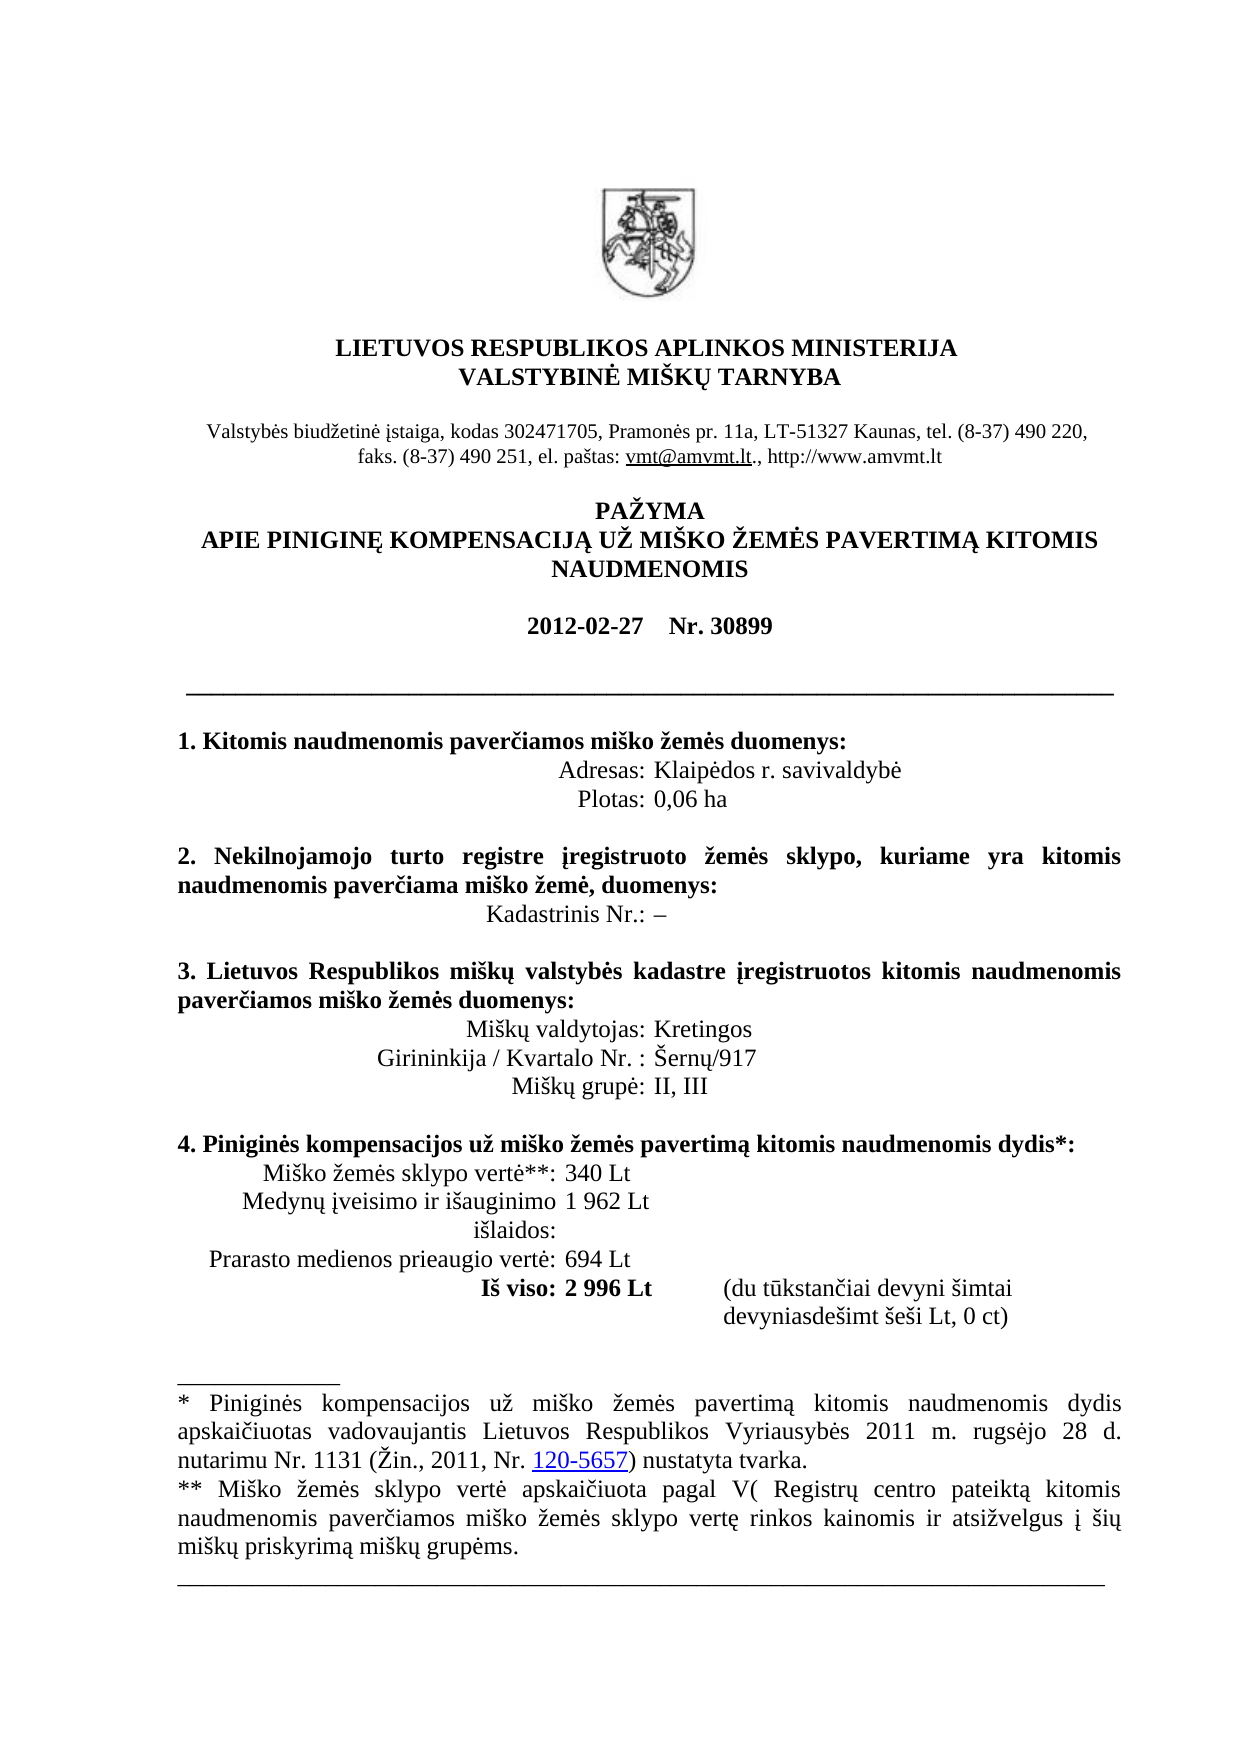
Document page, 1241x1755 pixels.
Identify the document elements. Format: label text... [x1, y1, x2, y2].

text ** Miško žemės sklypo vertė apskaičiuota pagal V( Registrų centro pateiktą kitomis naudmenomis paverčiamos miško žemės sklypo vertę rinkos kainomis ir atsižvelgus į šių miškų priskyrimą miškų grupėms. [177, 1474, 1122, 1560]
table_cell (du tūkstančiai devyni šimtai devyniasdešimt šeši Lt, 0 ct) [719, 1273, 1122, 1330]
table_header Miškų valdytojas: [177, 1014, 649, 1043]
table_cell Prarasto medienos prieaugio vertė: [177, 1244, 560, 1273]
table_header Kretingos [650, 1014, 1122, 1043]
text 4. Piniginės kompensacijos už miško žemės pavertimą kitomis naudmenomis dydis*: [177, 1129, 1122, 1158]
text _____________ [177, 1359, 1122, 1388]
text LIETUVOS RESPUBLIKOS APLINKOS MINISTERIJA [177, 333, 1122, 362]
text Valstybės biudžetinė įstaiga, kodas 302471705, Pramonės pr. 11a, LT-51327 Kaunas, tel. (8-37) 490 220, [177, 419, 1122, 443]
table_header 340 Lt [560, 1158, 719, 1186]
table_cell [719, 1186, 1122, 1244]
text * Piniginės kompensacijos už miško žemės pavertimą kitomis naudmenomis dydis apskaičiuotas vadovaujantis Lietuvos Respublikos Vyriausybės 2011 m. rugsėjo 28 d. nutarimu Nr. 1131 (Žin., 2011, Nr. 120-5657) nustatyta tvarka. [177, 1388, 1122, 1474]
text _ [177, 1560, 1122, 1589]
table_cell Girininkija / Kvartalo Nr. : [177, 1043, 649, 1071]
table_cell Šernų/917 [650, 1043, 1122, 1071]
table_header [719, 1158, 1122, 1186]
text 1. Kitomis naudmenomis paverčiamos miško žemės duomenys: [177, 726, 1122, 755]
table_cell II, III [650, 1071, 1122, 1100]
text NAUDMENOMIS [177, 554, 1122, 583]
table_cell 694 Lt [560, 1244, 719, 1273]
table_header Adresas: [177, 755, 649, 784]
table_cell 0,06 ha [650, 784, 1122, 813]
table_cell Plotas: [177, 784, 649, 813]
text PAŽYMA [177, 496, 1122, 525]
table_header Kadastrinis Nr.: [177, 899, 649, 928]
table_header Miško žemės sklypo vertė**: [177, 1158, 560, 1186]
table_cell Iš viso: [177, 1273, 560, 1330]
table_cell [719, 1244, 1122, 1273]
table_cell 1 962 Lt [560, 1186, 719, 1244]
text 2. Nekilnojamojo turto registre įregistruoto žemės sklypo, kuriame yra kitomis naudmenomis paverčiama miško žemė, duomenys: [177, 841, 1122, 899]
table_cell 2 996 Lt [560, 1273, 719, 1330]
text _ [177, 669, 1122, 698]
table_cell Miškų grupė: [177, 1071, 649, 1100]
text 3. Lietuvos Respublikos miškų valstybės kadastre įregistruotos kitomis naudmenomis paverčiamos miško žemės duomenys: [177, 956, 1122, 1014]
table_header – [650, 899, 1122, 928]
text 2012-02-27 Nr. 30899 [177, 611, 1122, 640]
table_header Klaipėdos r. savivaldybė [650, 755, 1122, 784]
text faks. (8-37) 490 251, el. paštas: vmt@amvmt.lt., http://www.amvmt.lt [177, 443, 1122, 468]
text APIE PINIGINĘ KOMPENSACIJĄ UŽ MIŠKO ŽEMĖS PAVERTIMĄ KITOMIS [177, 525, 1122, 554]
text VALSTYBINĖ MIŠKŲ TARNYBA [177, 362, 1122, 391]
table_cell Medynų įveisimo ir išauginimo išlaidos: [177, 1186, 560, 1244]
